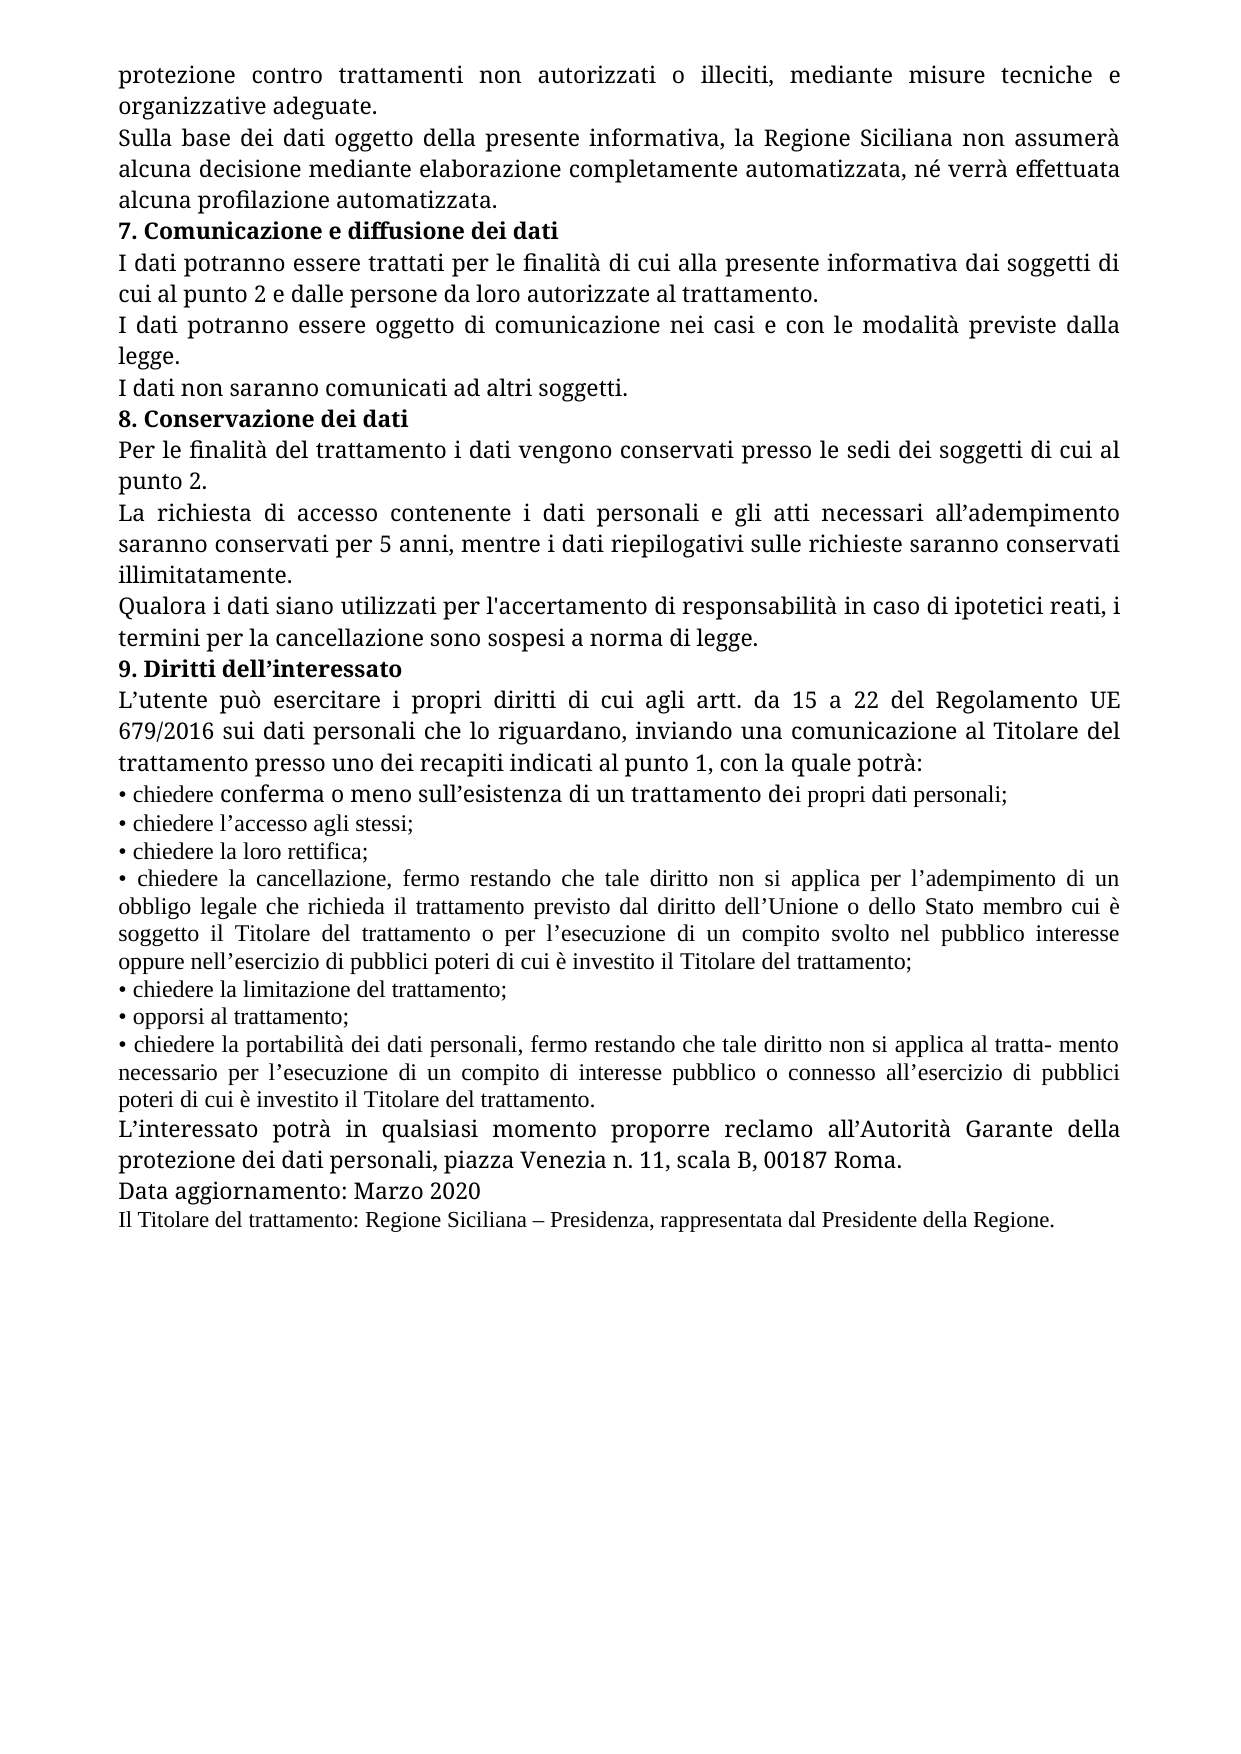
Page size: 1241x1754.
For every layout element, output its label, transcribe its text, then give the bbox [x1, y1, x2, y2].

text 7. Comunicazione e diffusione dei dati [118, 215, 1122, 247]
text • chiedere la loro rettifica; [118, 837, 1122, 864]
text L’utente può esercitare i propri diritti di cui agli artt. da 15 a 22 del Regolamento UE 679/2016 sui dati personali che lo riguardano, inviando una comunicazione al Titolare del trattamento presso uno dei recapiti indicati al punto 1, con la quale potrà: [118, 684, 1122, 778]
text • opporsi al trattamento; [118, 1002, 1122, 1030]
text • chiedere la cancellazione, fermo restando che tale diritto non si applica per l’adempimento di un obbligo legale che richieda il trattamento previsto dal diritto dell’Unione o dello Stato membro cui è soggetto il Titolare del trattamento o per l’esecuzione di un compito svolto nel pubblico interesse oppure nell’esercizio di pubblici poteri di cui è investito il Titolare del trattamento; [118, 864, 1122, 975]
text • chiedere la limitazione del trattamento; [118, 975, 1122, 1002]
text Data aggiornamento: Marzo 2020 [118, 1175, 1122, 1206]
text L’interessato potrà in qualsiasi momento proporre reclamo all’Autorità Garante della protezione dei dati personali, piazza Venezia n. 11, scala B, 00187 Roma. [118, 1113, 1122, 1175]
text • chiedere la portabilità dei dati personali, fermo restando che tale diritto non si applica al tratta- mento necessario per l’esecuzione di un compito di interesse pubblico o connesso all’esercizio di pubblici poteri di cui è investito il Titolare del trattamento. [118, 1030, 1122, 1113]
text I dati potranno essere trattati per le finalità di cui alla presente informativa dai soggetti di cui al punto 2 e dalle persone da loro autorizzate al trattamento. [118, 247, 1122, 309]
text 8. Conservazione dei dati [118, 403, 1122, 434]
text Sulla base dei dati oggetto della presente informativa, la Regione Siciliana non assumerà alcuna decisione mediante elaborazione completamente automatizzata, né verrà effettuata alcuna profilazione automatizzata. [118, 122, 1122, 215]
text I dati non saranno comunicati ad altri soggetti. [118, 372, 1122, 403]
text protezione contro trattamenti non autorizzati o illeciti, mediante misure tecniche e organizzative adeguate. [118, 59, 1122, 122]
text Il Titolare del trattamento: Regione Siciliana – Presidenza, rappresentata dal Presidente della Regione. [118, 1206, 1122, 1233]
text I dati potranno essere oggetto di comunicazione nei casi e con le modalità previste dalla legge. [118, 309, 1122, 372]
text 9. Diritti dell’interessato [118, 653, 1122, 684]
text Per le finalità del trattamento i dati vengono conservati presso le sedi dei soggetti di cui al punto 2. [118, 434, 1122, 497]
text • chiedere l’accesso agli stessi; [118, 809, 1122, 837]
text La richiesta di accesso contenente i dati personali e gli atti necessari all’adempimento saranno conservati per 5 anni, mentre i dati riepilogativi sulle richieste saranno conservati illimitatamente. [118, 497, 1122, 590]
text Qualora i dati siano utilizzati per l'accertamento di responsabilità in caso di ipotetici reati, i termini per la cancellazione sono sospesi a norma di legge. [118, 590, 1122, 653]
text • chiedere conferma o meno sull’esistenza di un trattamento dei propri dati personali; [118, 778, 1122, 809]
